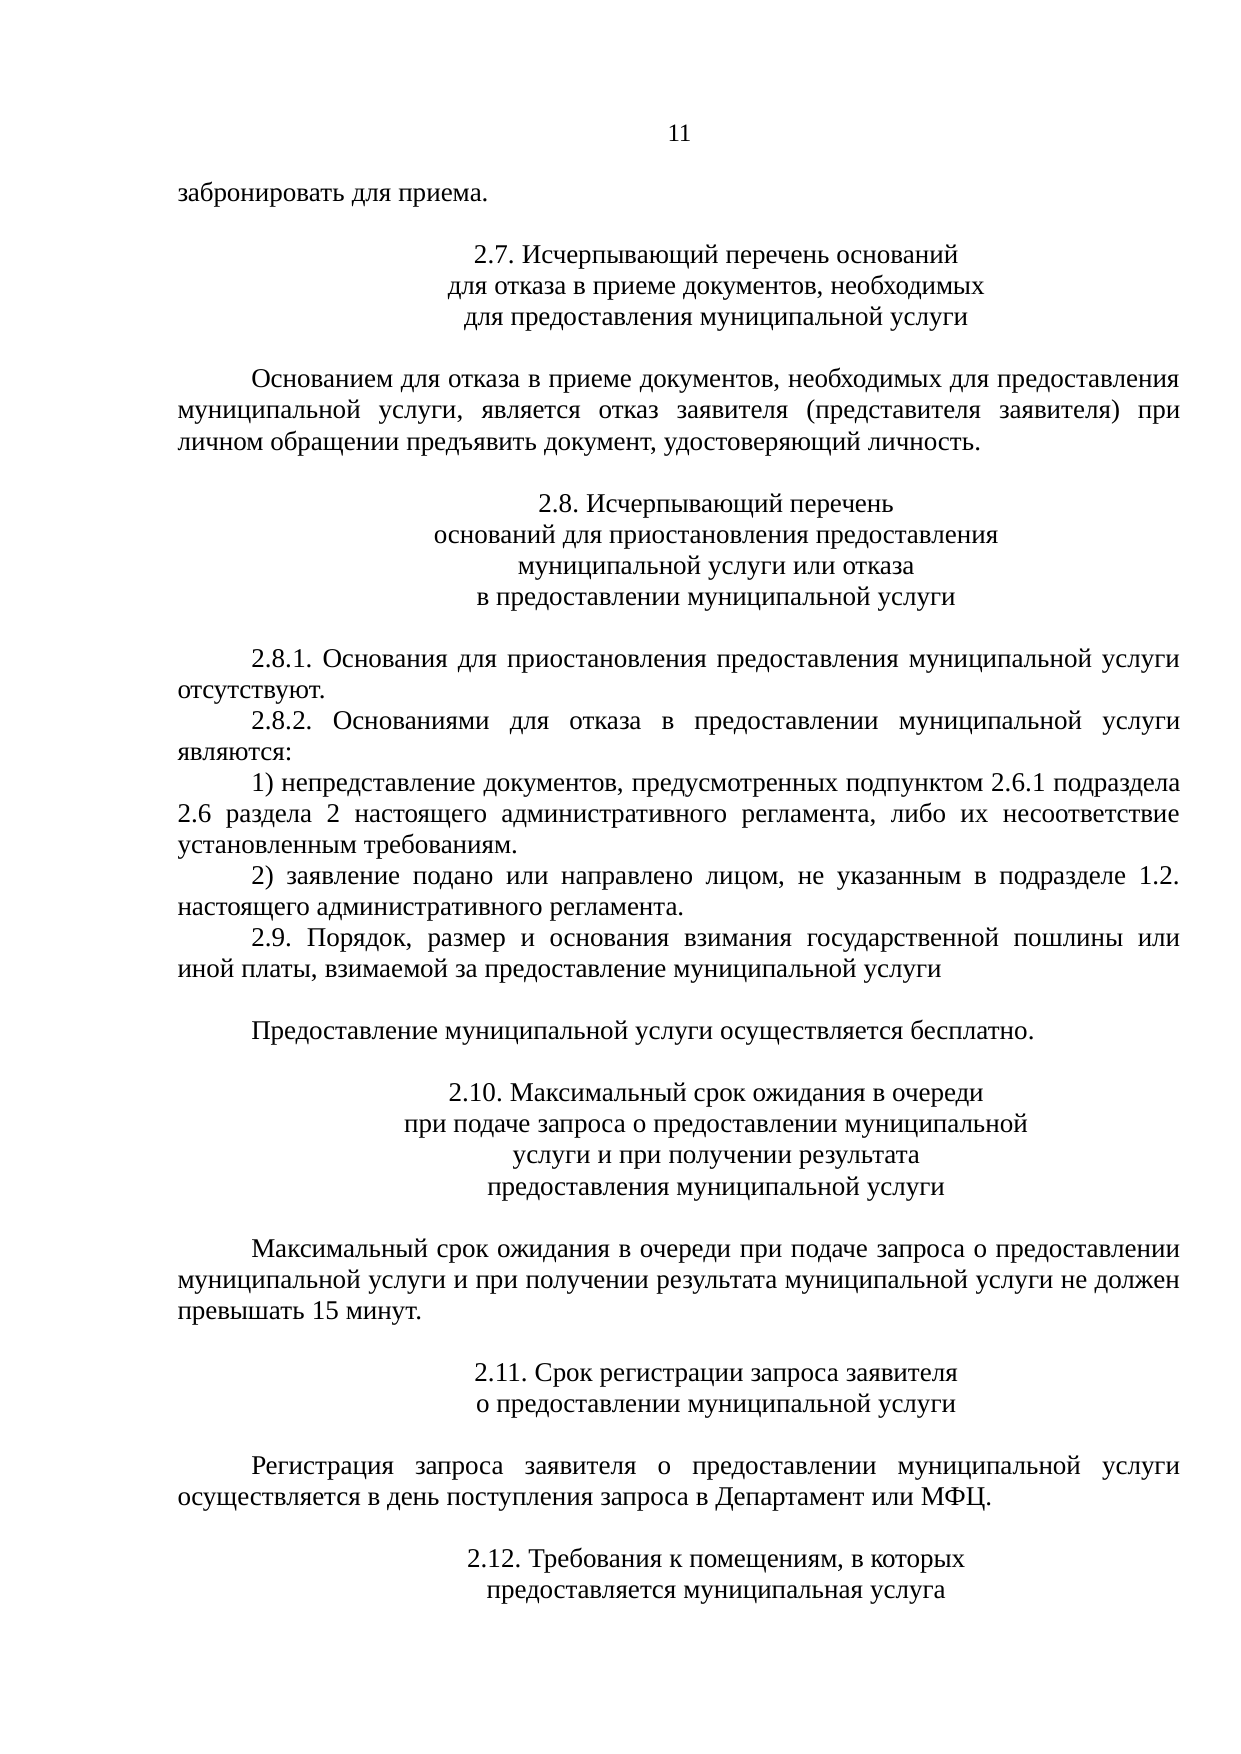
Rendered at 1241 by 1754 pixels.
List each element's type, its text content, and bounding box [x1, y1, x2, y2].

text о предоставлении муниципальной услуги [177, 1387, 1181, 1418]
text забронировать для приема. [177, 177, 1181, 208]
text 2.8. Исчерпывающий перечень [177, 487, 1181, 518]
text в предоставлении муниципальной услуги [177, 580, 1181, 611]
text Регистрация запроса заявителя о предоставлении муниципальной услуги осуществляется в день поступления запроса в Департамент или МФЦ. [177, 1449, 1181, 1511]
text 2.8.2. Основаниями для отказа в предоставлении муниципальной услуги являются: [177, 704, 1181, 766]
text 1) непредставление документов, предусмотренных подпунктом 2.6.1 подраздела 2.6 раздела 2 настоящего административного регламента, либо их несоответствие установленным требованиям. [177, 766, 1181, 859]
text 2.11. Срок регистрации запроса заявителя [177, 1356, 1181, 1387]
text для отказа в приеме документов, необходимых [177, 270, 1181, 301]
text Предоставление муниципальной услуги осуществляется бесплатно. [177, 1015, 1181, 1046]
text муниципальной услуги или отказа [177, 549, 1181, 580]
text предоставления муниципальной услуги [177, 1170, 1181, 1201]
text оснований для приостановления предоставления [177, 518, 1181, 549]
text услуги и при получении результата [177, 1139, 1181, 1170]
text 2.9. Порядок, размер и основания взимания государственной пошлины или иной платы, взимаемой за предоставление муниципальной услуги [177, 922, 1181, 984]
text Максимальный срок ожидания в очереди при подаче запроса о предоставлении муниципальной услуги и при получении результата муниципальной услуги не должен превышать 15 минут. [177, 1232, 1181, 1325]
text 2.12. Требования к помещениям, в которых [177, 1542, 1181, 1573]
text Основанием для отказа в приеме документов, необходимых для предоставления муниципальной услуги, является отказ заявителя (представителя заявителя) при личном обращении предъявить документ, удостоверяющий личность. [177, 363, 1181, 456]
text для предоставления муниципальной услуги [177, 301, 1181, 332]
text 2.10. Максимальный срок ожидания в очереди [177, 1077, 1181, 1108]
text 2) заявление подано или направлено лицом, не указанным в подразделе 1.2. настоящего административного регламента. [177, 859, 1181, 922]
text 2.7. Исчерпывающий перечень оснований [177, 239, 1181, 270]
text предоставляется муниципальная услуга [177, 1573, 1181, 1604]
text 2.8.1. Основания для приостановления предоставления муниципальной услуги отсутствуют. [177, 642, 1181, 704]
text при подаче запроса о предоставлении муниципальной [177, 1108, 1181, 1139]
